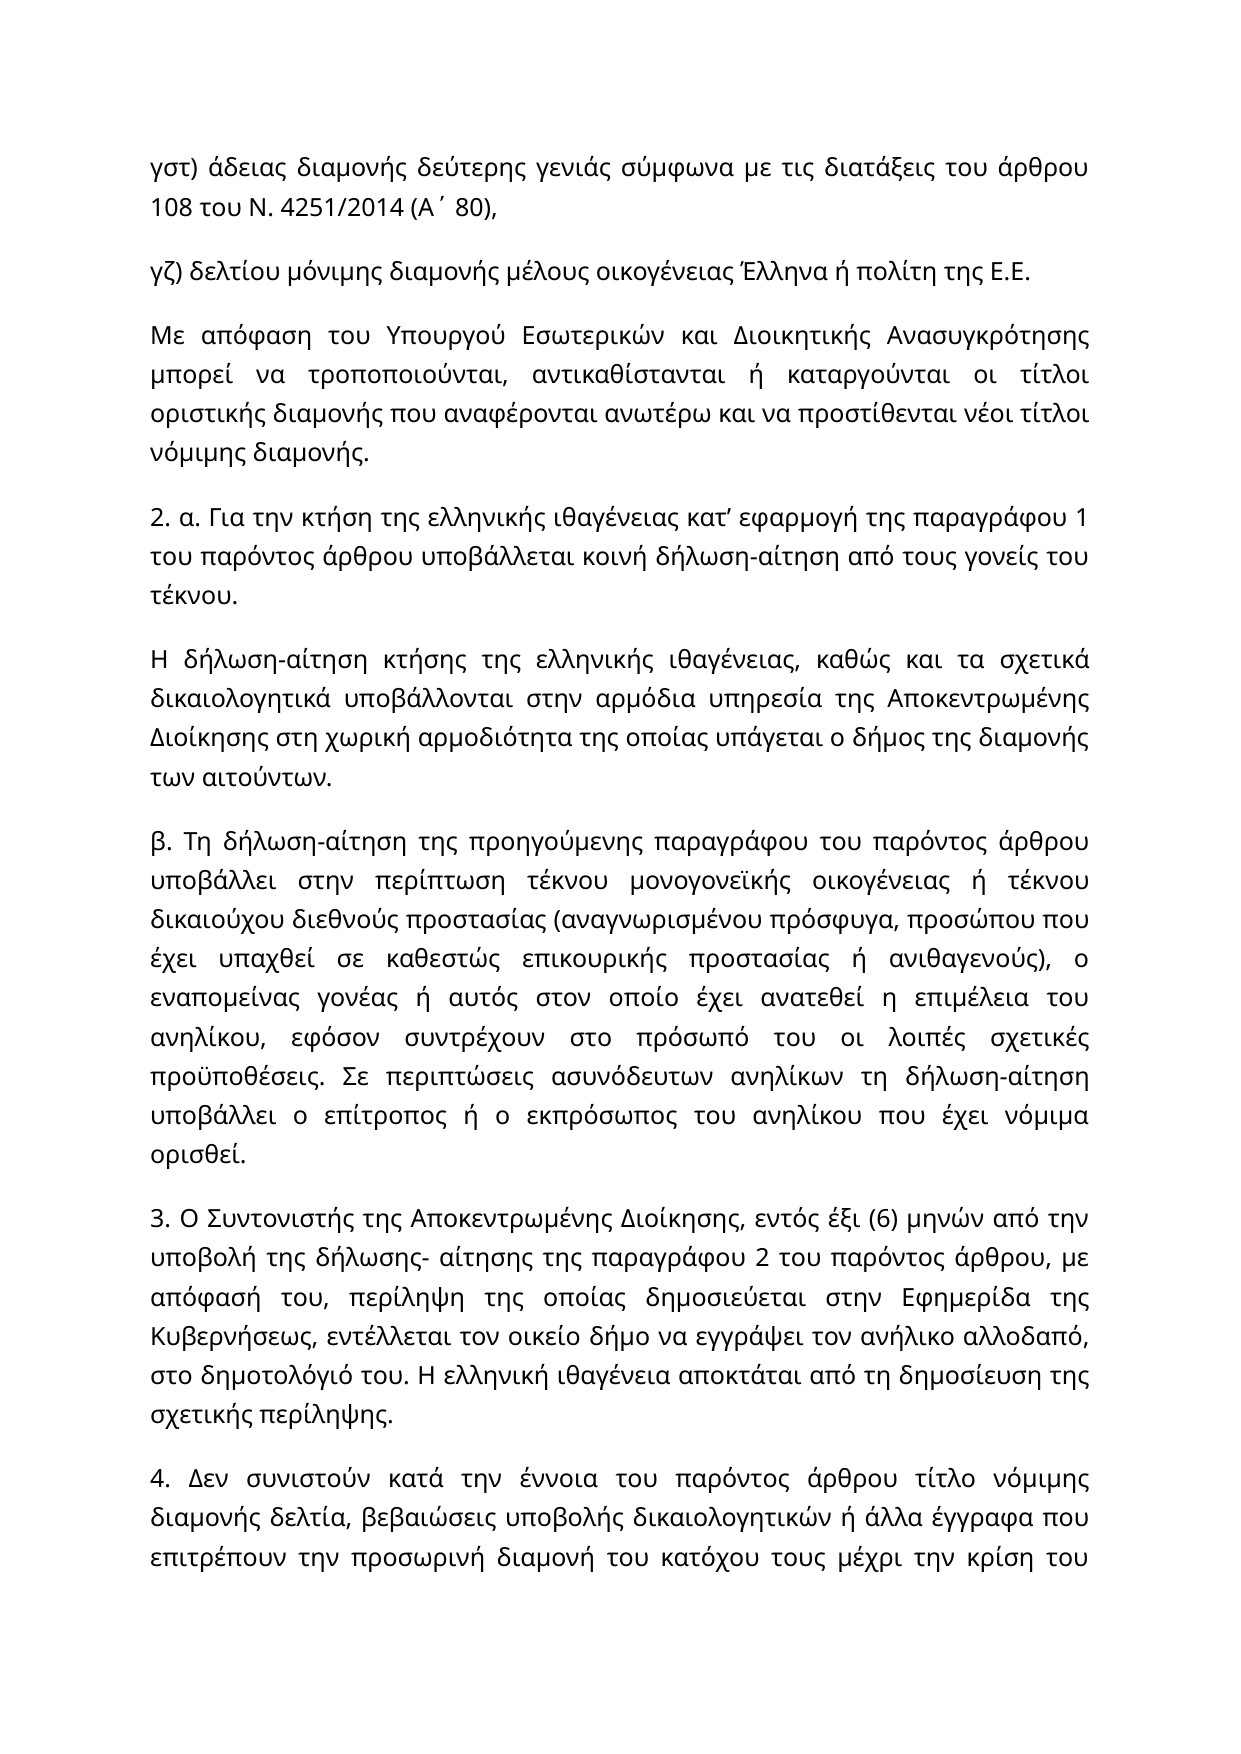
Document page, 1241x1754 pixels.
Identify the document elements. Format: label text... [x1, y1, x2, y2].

text γζ) δελτίου μόνιμης διαμονής μέλους οικογένειας Έλληνα ή πολίτη της Ε.Ε. [150, 253, 1090, 287]
text β. Τη δήλωση-αίτηση της προηγούμενης παραγράφου του παρόντος άρθρου υποβάλλει στην περίπτωση τέκνου μονογονεϊκής οικογένειας ή τέκνου δικαιούχου διεθνούς προστασίας (αναγνωρισμένου πρόσφυγα, προσώπου που έχει υπαχθεί σε καθεστώς επικουρικής προστασίας ή ανιθαγενούς), ο εναπομείνας γονέας ή αυτός στον οποίο έχει ανατεθεί η επιμέλεια του ανηλίκου, εφόσον συντρέχουν στο πρόσωπό του οι λοιπές σχετικές προϋποθέσεις. Σε περιπτώσεις ασυνόδευτων ανηλίκων τη δήλωση-αίτηση υποβάλλει ο επίτροπος ή ο εκπρόσωπος του ανηλίκου που έχει νόμιμα ορισθεί. [150, 823, 1090, 1171]
text 3. Ο Συντονιστής της Αποκεντρωμένης Διοίκησης, εντός έξι (6) μηνών από την υποβολή της δήλωσης- αίτησης της παραγράφου 2 του παρόντος άρθρου, με απόφασή του, περίληψη της οποίας δημοσιεύεται στην Εφημερίδα της Κυβερνήσεως, εντέλλεται τον οικείο δήμο να εγγράψει τον ανήλικο αλλοδαπό, στο δημοτολόγιό του. Η ελληνική ιθαγένεια αποκτάται από τη δημοσίευση της σχετικής περίληψης. [150, 1201, 1090, 1431]
text γστ) άδειας διαμονής δεύτερης γενιάς σύμφωνα με τις διατάξεις του άρθρου 108 του Ν. 4251/2014 (Α΄ 80), [150, 150, 1090, 223]
text 4. Δεν συνιστούν κατά την έννοια του παρόντος άρθρου τίτλο νόμιμης διαμονής δελτία, βεβαιώσεις υποβολής δικαιολογητικών ή άλλα έγγραφα που επιτρέπουν την προσωρινή διαμονή του κατόχου τους μέχρι την κρίση του [150, 1461, 1090, 1573]
text Η δήλωση-αίτηση κτήσης της ελληνικής ιθαγένειας, καθώς και τα σχετικά δικαιολογητικά υποβάλλονται στην αρμόδια υπηρεσία της Αποκεντρωμένης Διοίκησης στη χωρική αρμοδιότητα της οποίας υπάγεται ο δήμος της διαμονής των αιτούντων. [150, 642, 1090, 793]
text Με απόφαση του Υπουργού Εσωτερικών και Διοικητικής Ανασυγκρότησης μπορεί να τροποποιούνται, αντικαθίστανται ή καταργούνται οι τίτλοι οριστικής διαμονής που αναφέρονται ανωτέρω και να προστίθενται νέοι τίτλοι νόμιμης διαμονής. [150, 317, 1090, 469]
text 2. α. Για την κτήση της ελληνικής ιθαγένειας κατ’ εφαρμογή της παραγράφου 1 του παρόντος άρθρου υποβάλλεται κοινή δήλωση-αίτηση από τους γονείς του τέκνου. [150, 499, 1090, 612]
